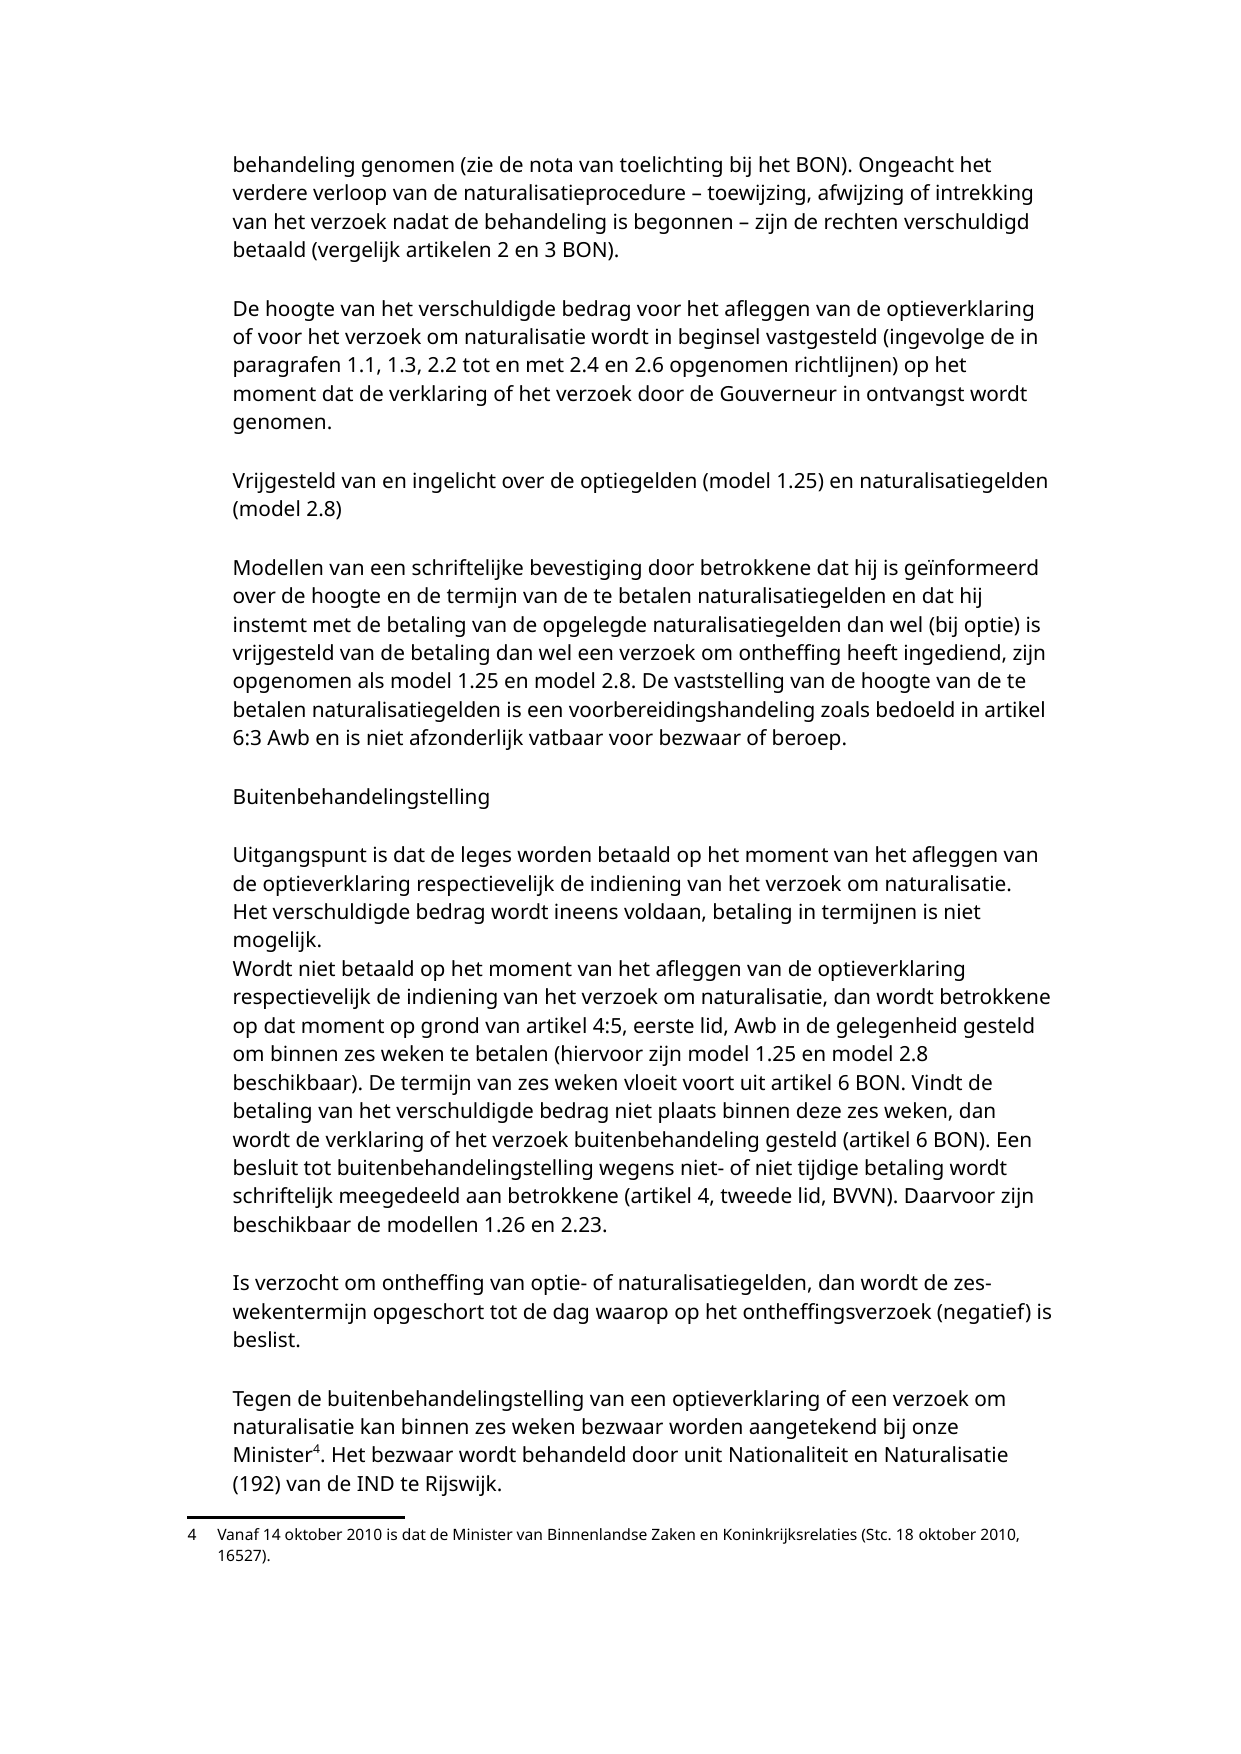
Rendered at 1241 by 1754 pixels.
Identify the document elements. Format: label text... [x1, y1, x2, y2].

subtitle Vrijgesteld van en ingelicht over de optiegelden (model 1.25) en naturalisatiegelden (model 2.8) [232, 608, 1053, 665]
text Modellen van een schriftelijke bevestiging door betrokkene dat hij is geïnformeerd over de hoogte en de termijn van de te betalen naturalisatiegelden en dat hij instemt met de betaling van de opgelegde naturalisatiegelden dan wel (bij optie) is vrijgesteld van de betaling dan wel een verzoek om ontheffing heeft ingediend, zijn opgenomen als model 1.25 en model 2.8. De vaststelling van de hoogte van de te betalen naturalisatiegelden is een voorbereidingshandeling zoals bedoeld in artikel 6:3 Awb en is niet afzonderlijk vatbaar voor bezwaar of beroep. [232, 695, 1053, 894]
text Uitgangspunt is dat de leges worden betaald op het moment van het afleggen van de optieverklaring respectievelijk de indiening van het verzoek om naturalisatie. Het verschuldigde bedrag wordt ineens voldaan, betaling in termijnen is niet mogelijk. [232, 982, 1053, 1096]
text De optie- en naturalisatiegelden zijn verschuldigd alvorens een verklaring van optie of verzoek tot verlening van het Nederlanderschap in behandeling wordt genomen. De betaling heeft in Curaçao en Sint Maarten plaats bij de Gouverneur. Betrokkene dient een bewijs van betaling te overleggen bij de Gouverneur. Eerst na ontvangst van de betaling dan wel na de beslissing op een ontheffingsverzoek wordt het ingediende verzoek om naturalisatie dan wel de verklaring van optie in behandeling genomen (zie de nota van toelichting bij het BON). Ongeacht het verdere verloop van de naturalisatieprocedure – toewijzing, afwijzing of intrekking van het verzoek nadat de behandeling is begonnen – zijn de rechten verschuldigd betaald (vergelijk artikelen 2 en 3 BON). [232, 150, 1053, 406]
text De hoogte van het verschuldigde bedrag voor het afleggen van de optieverklaring of voor het verzoek om naturalisatie wordt in beginsel vastgesteld (ingevolge de in paragrafen 1.1, 1.3, 2.2 tot en met 2.4 en 2.6 opgenomen richtlijnen) op het moment dat de verklaring of het verzoek door de Gouverneur in ontvangst wordt genomen. [232, 436, 1053, 578]
subtitle Buitenbehandelingstelling [232, 924, 1053, 952]
text Is verzocht om ontheffing van optie- of naturalisatiegelden, dan wordt de zes-wekentermijn opgeschort tot de dag waarop op het ontheffingsverzoek (negatief) is beslist. [232, 1411, 1053, 1496]
text Wordt niet betaald op het moment van het afleggen van de optieverklaring respectievelijk de indiening van het verzoek om naturalisatie, dan wordt betrokkene op dat moment op grond van artikel 4:5, eerste lid, Awb in de gelegenheid gesteld om binnen zes weken te betalen (hiervoor zijn model 1.25 en model 2.8 beschikbaar). De termijn van zes weken vloeit voort uit artikel 6 BON. Vindt de betaling van het verschuldigde bedrag niet plaats binnen deze zes weken, dan wordt de verklaring of het verzoek buitenbehandeling gesteld (artikel 6 BON). Een besluit tot buitenbehandelingstelling wegens niet- of niet tijdige betaling wordt schriftelijk meegedeeld aan betrokkene (artikel 4, tweede lid, BVVN). Daarvoor zijn beschikbaar de modellen 1.26 en 2.23. [232, 1096, 1053, 1381]
text Tegen de buitenbehandelingstelling van een optieverklaring of een verzoek om naturalisatie kan binnen zes weken bezwaar worden aangetekend bij onze Minister. Het bezwaar wordt behandeld door unit Nationaliteit en Naturalisatie (192) van de IND te Rijswijk. [232, 1526, 1053, 1554]
